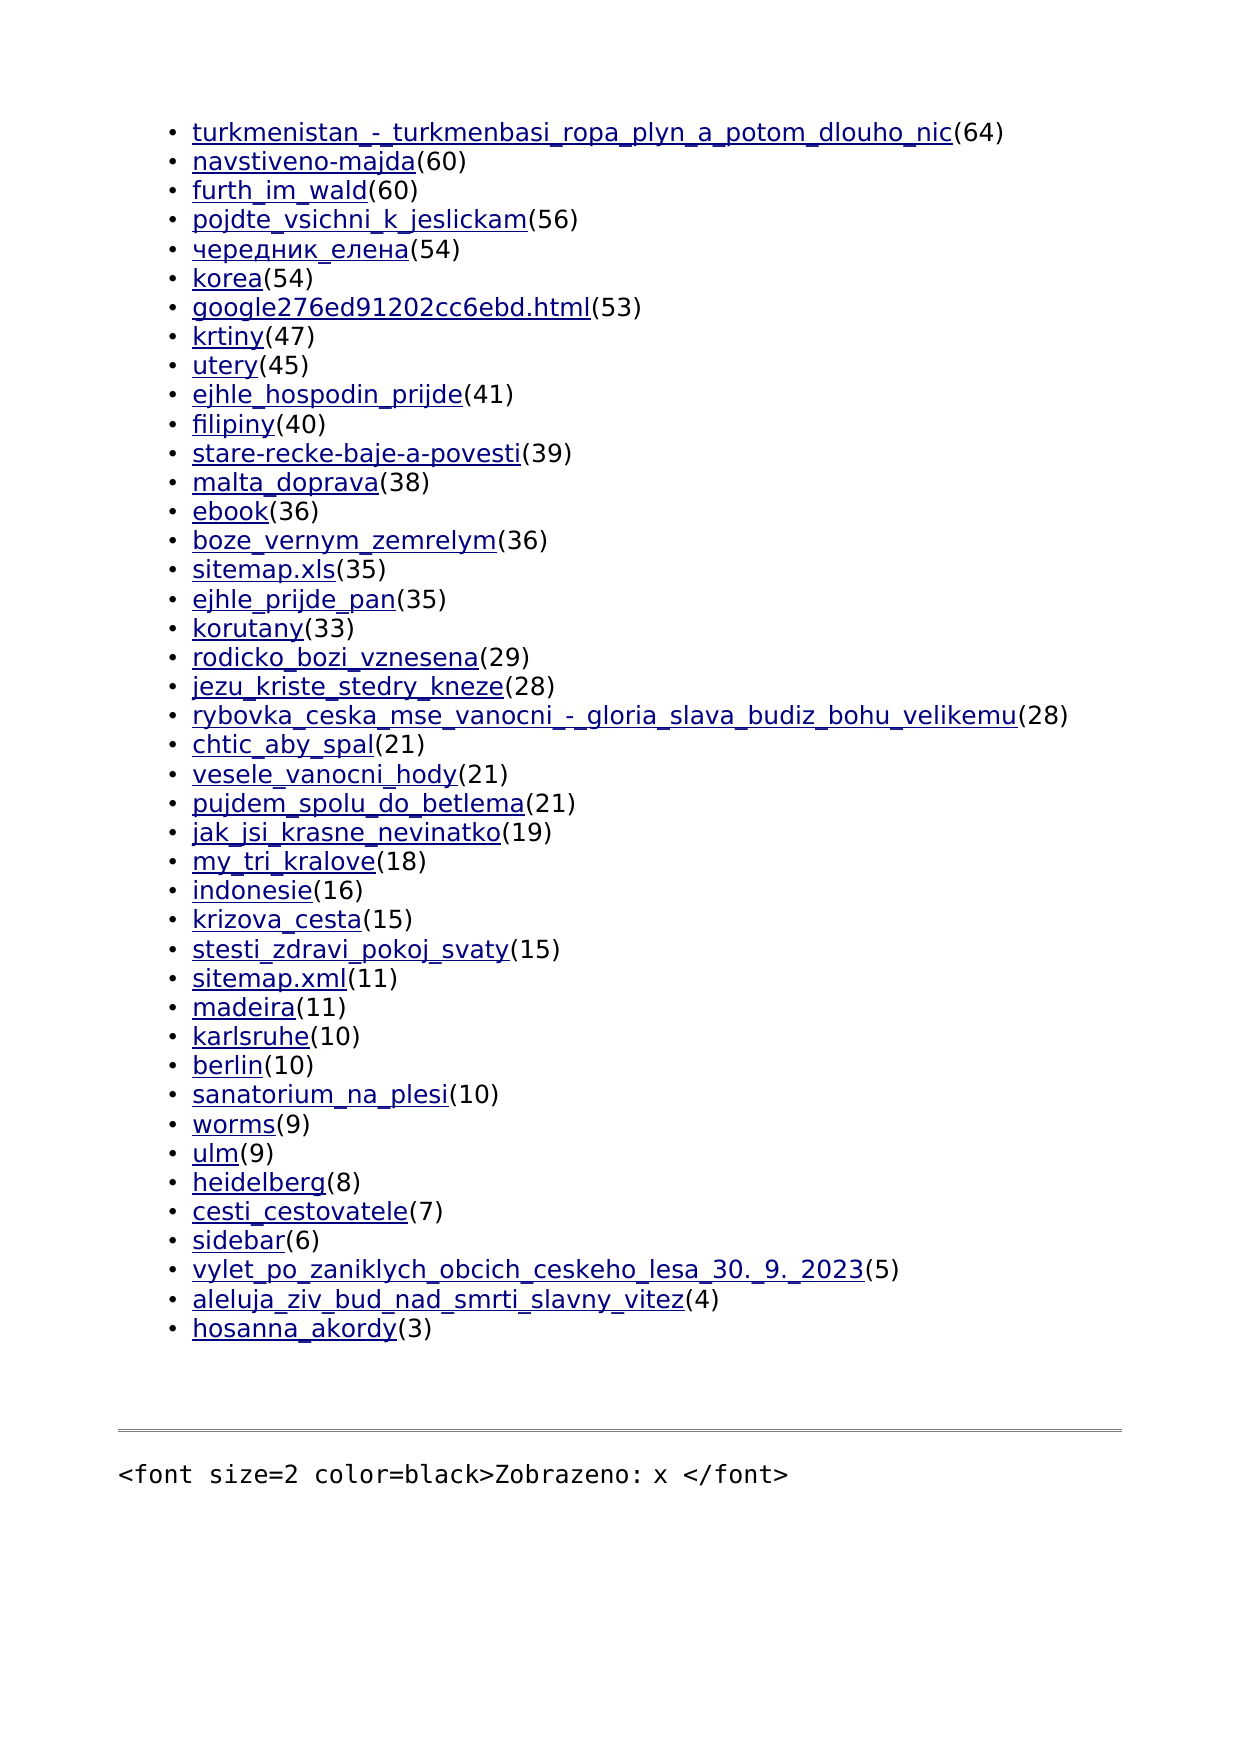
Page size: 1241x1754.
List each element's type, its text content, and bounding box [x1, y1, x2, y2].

list sidebar(6) [177, 1226, 1122, 1256]
list stare-recke-baje-a-povesti(39) [177, 439, 1122, 468]
list korea(54) [177, 264, 1122, 293]
list navstiveno-majda(60) [177, 147, 1122, 176]
list jak_jsi_krasne_nevinatko(19) [177, 818, 1122, 847]
list hosanna_akordy(3) [177, 1314, 1122, 1343]
list pojdte_vsichni_k_jeslickam(56) [177, 206, 1122, 235]
list ejhle_prijde_pan(35) [177, 585, 1122, 614]
list berlin(10) [177, 1051, 1122, 1081]
list stesti_zdravi_pokoj_svaty(15) [177, 935, 1122, 964]
list krizova_cesta(15) [177, 906, 1122, 935]
text ﻿ [118, 1373, 1122, 1402]
list sitemap.xls(35) [177, 556, 1122, 585]
list turkmenistan_-_turkmenbasi_ropa_plyn_a_potom_dlouho_nic(64) [177, 118, 1122, 147]
list filipiny(40) [177, 410, 1122, 439]
list boze_vernym_zemrelym(36) [177, 526, 1122, 556]
list ebook(36) [177, 497, 1122, 526]
list indonesie(16) [177, 876, 1122, 906]
list worms(9) [177, 1110, 1122, 1139]
list google276ed91202cc6ebd.html(53) [177, 293, 1122, 322]
list my_tri_kralove(18) [177, 847, 1122, 876]
list pujdem_spolu_do_betlema(21) [177, 789, 1122, 818]
list chtic_aby_spal(21) [177, 731, 1122, 760]
list чередник_елена(54) [177, 235, 1122, 264]
list sanatorium_na_plesi(10) [177, 1081, 1122, 1110]
list furth_im_wald(60) [177, 176, 1122, 206]
list jezu_kriste_stedry_kneze(28) [177, 672, 1122, 701]
list rybovka_ceska_mse_vanocni_-_gloria_slava_budiz_bohu_velikemu(28) [177, 701, 1122, 731]
list heidelberg(8) [177, 1168, 1122, 1197]
list krtiny(47) [177, 322, 1122, 351]
text <font size=2 color=black>Zobrazeno: x </font> [118, 1461, 1122, 1490]
list ulm(9) [177, 1139, 1122, 1168]
list cesti_cestovatele(7) [177, 1197, 1122, 1226]
list aleluja_ziv_bud_nad_smrti_slavny_vitez(4) [177, 1285, 1122, 1314]
list utery(45) [177, 351, 1122, 381]
list rodicko_bozi_vznesena(29) [177, 643, 1122, 672]
list vylet_po_zaniklych_obcich_ceskeho_lesa_30._9._2023(5) [177, 1256, 1122, 1285]
list karlsruhe(10) [177, 1022, 1122, 1051]
list madeira(11) [177, 993, 1122, 1022]
list malta_doprava(38) [177, 468, 1122, 497]
list korutany(33) [177, 614, 1122, 643]
list vesele_vanocni_hody(21) [177, 760, 1122, 789]
list sitemap.xml(11) [177, 964, 1122, 993]
list ejhle_hospodin_prijde(41) [177, 381, 1122, 410]
